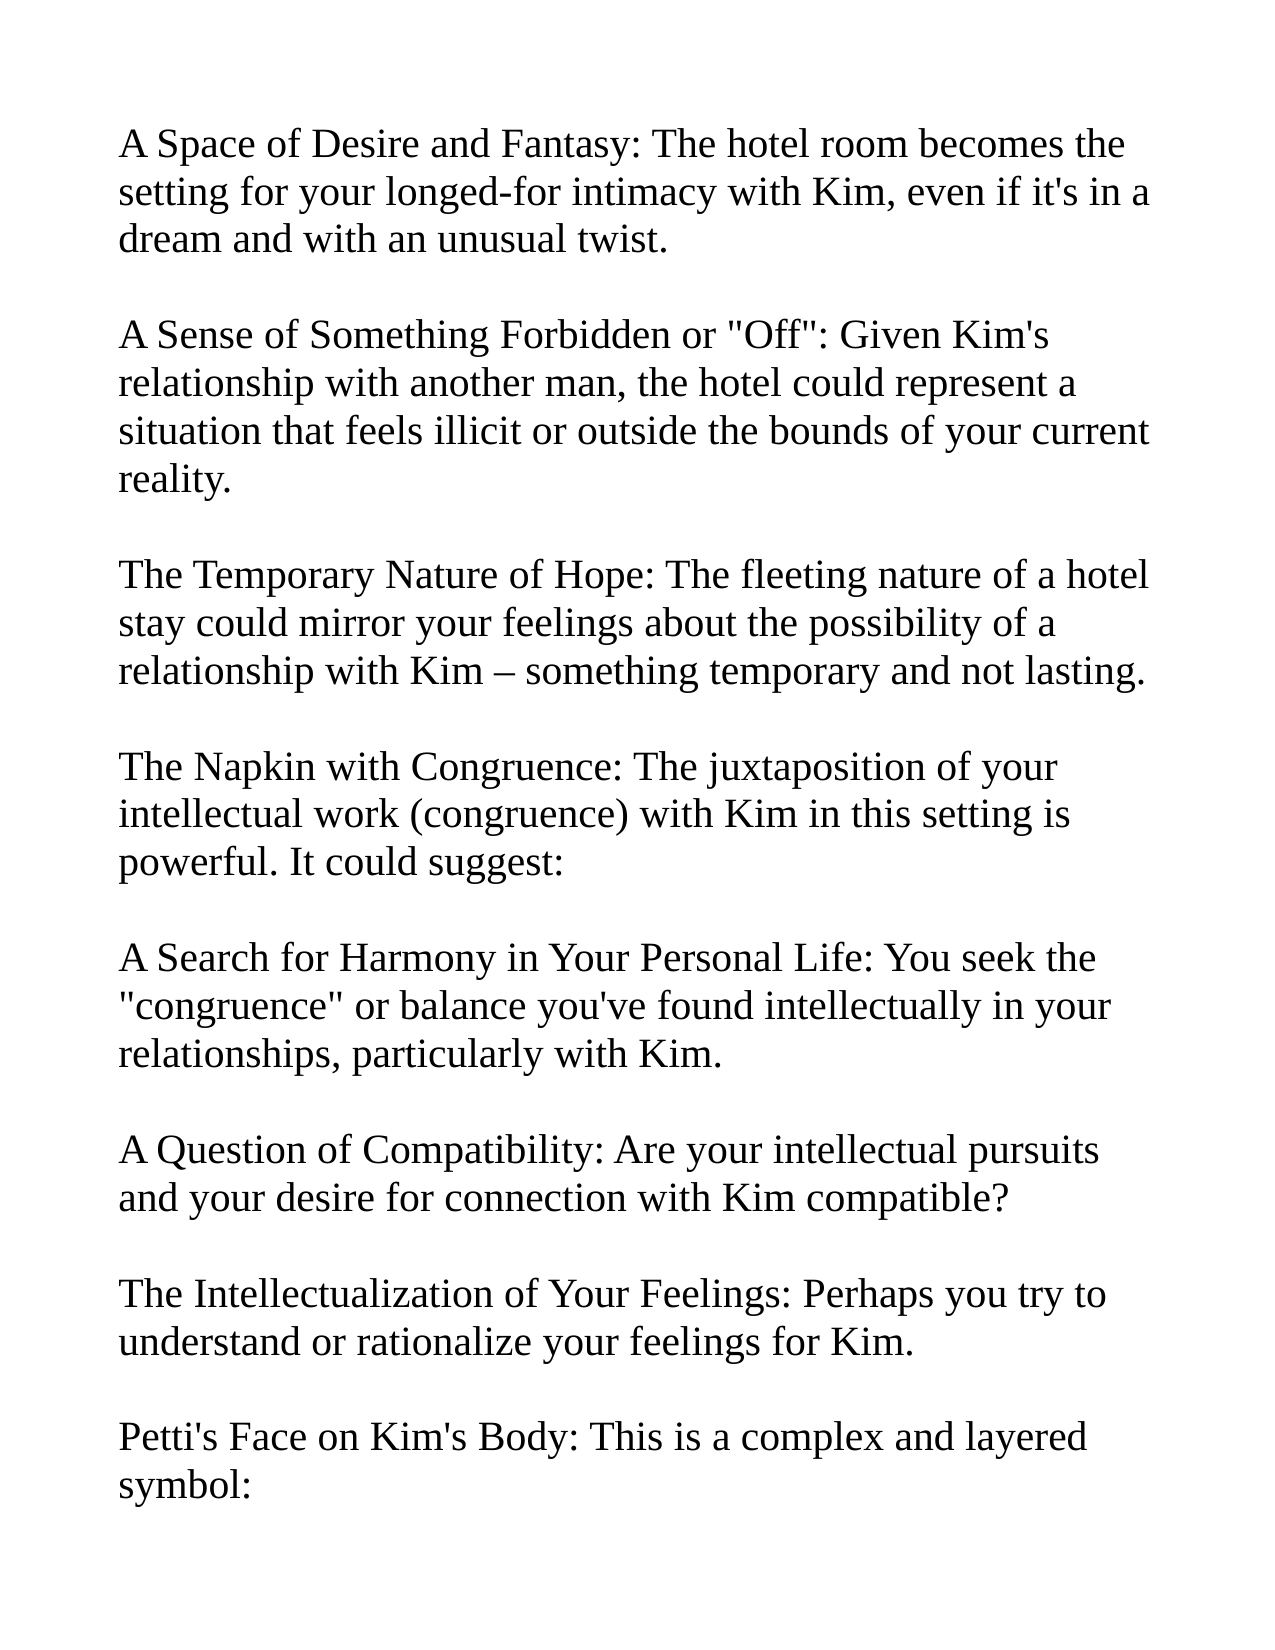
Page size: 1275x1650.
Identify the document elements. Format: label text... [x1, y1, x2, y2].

text A Sense of Something Forbidden or "Off": Given Kim's relationship with another man, the hotel could represent a situation that feels illicit or outside the bounds of your current reality. [118, 310, 1157, 501]
text The Temporary Nature of Hope: The fleeting nature of a hotel stay could mirror your feelings about the possibility of a relationship with Kim – something temporary and not lasting. [118, 549, 1157, 693]
text A Space of Desire and Fantasy: The hotel room becomes the setting for your longed-for intimacy with Kim, even if it's in a dream and with an unusual twist. [118, 118, 1157, 262]
text The Napkin with Congruence: The juxtaposition of your intellectual work (congruence) with Kim in this setting is powerful. It could suggest: [118, 741, 1157, 885]
text The Intellectualization of Your Feelings: Perhaps you try to understand or rationalize your feelings for Kim. [118, 1268, 1157, 1364]
text Petti's Face on Kim's Body: This is a complex and layered symbol: [118, 1412, 1157, 1508]
text A Search for Harmony in Your Personal Life: You seek the "congruence" or balance you've found intellectually in your relationships, particularly with Kim. [118, 933, 1157, 1076]
text A Question of Compatibility: Are your intellectual pursuits and your desire for connection with Kim compatible? [118, 1124, 1157, 1220]
